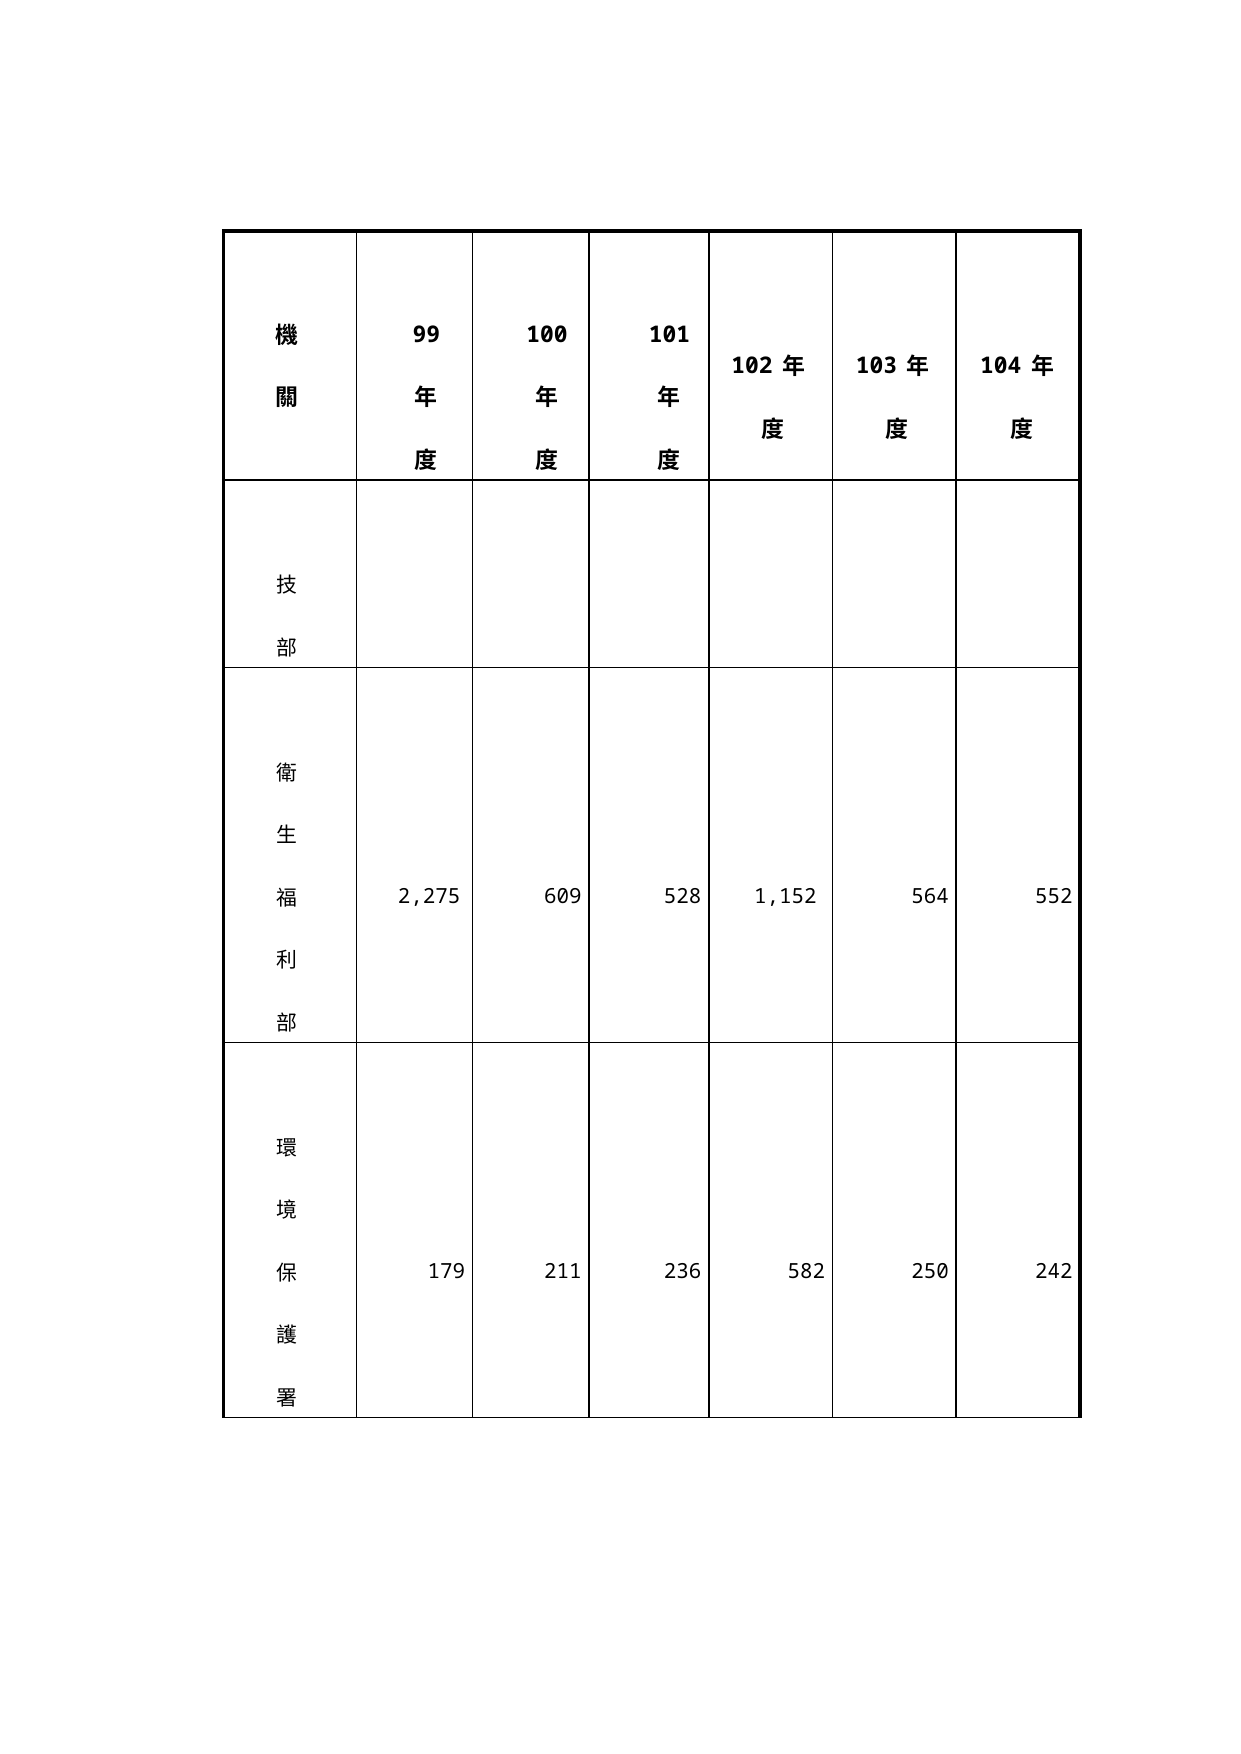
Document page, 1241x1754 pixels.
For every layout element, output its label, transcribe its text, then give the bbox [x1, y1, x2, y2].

table_cell 技部 [225, 481, 356, 667]
table_cell 2,275 [357, 668, 472, 1042]
table_header 101年度 [590, 233, 708, 479]
table_cell [833, 481, 955, 667]
table_header 100年度 [473, 233, 588, 479]
table_cell 環境保護署 [225, 1043, 356, 1417]
table_header 104年度 [957, 233, 1078, 479]
table_cell 242 [957, 1043, 1078, 1417]
table_cell 609 [473, 668, 588, 1042]
table_header 99年度 [357, 233, 472, 479]
table_cell [710, 481, 832, 667]
table_cell [957, 481, 1078, 667]
table_cell 1,152 [710, 668, 832, 1042]
table_cell 179 [357, 1043, 472, 1417]
table_cell [357, 481, 472, 667]
table_header 103年度 [833, 233, 955, 479]
table_cell 552 [957, 668, 1078, 1042]
table_cell 528 [590, 668, 708, 1042]
table_cell 250 [833, 1043, 955, 1417]
table_cell 211 [473, 1043, 588, 1417]
table_header 機關 [225, 233, 356, 479]
table_cell [473, 481, 588, 667]
table_cell 236 [590, 1043, 708, 1417]
table_cell [590, 481, 708, 667]
table_cell 582 [710, 1043, 832, 1417]
table_header 102年度 [710, 233, 832, 479]
table_cell 564 [833, 668, 955, 1042]
table_cell 衛生福利部 [225, 668, 356, 1042]
